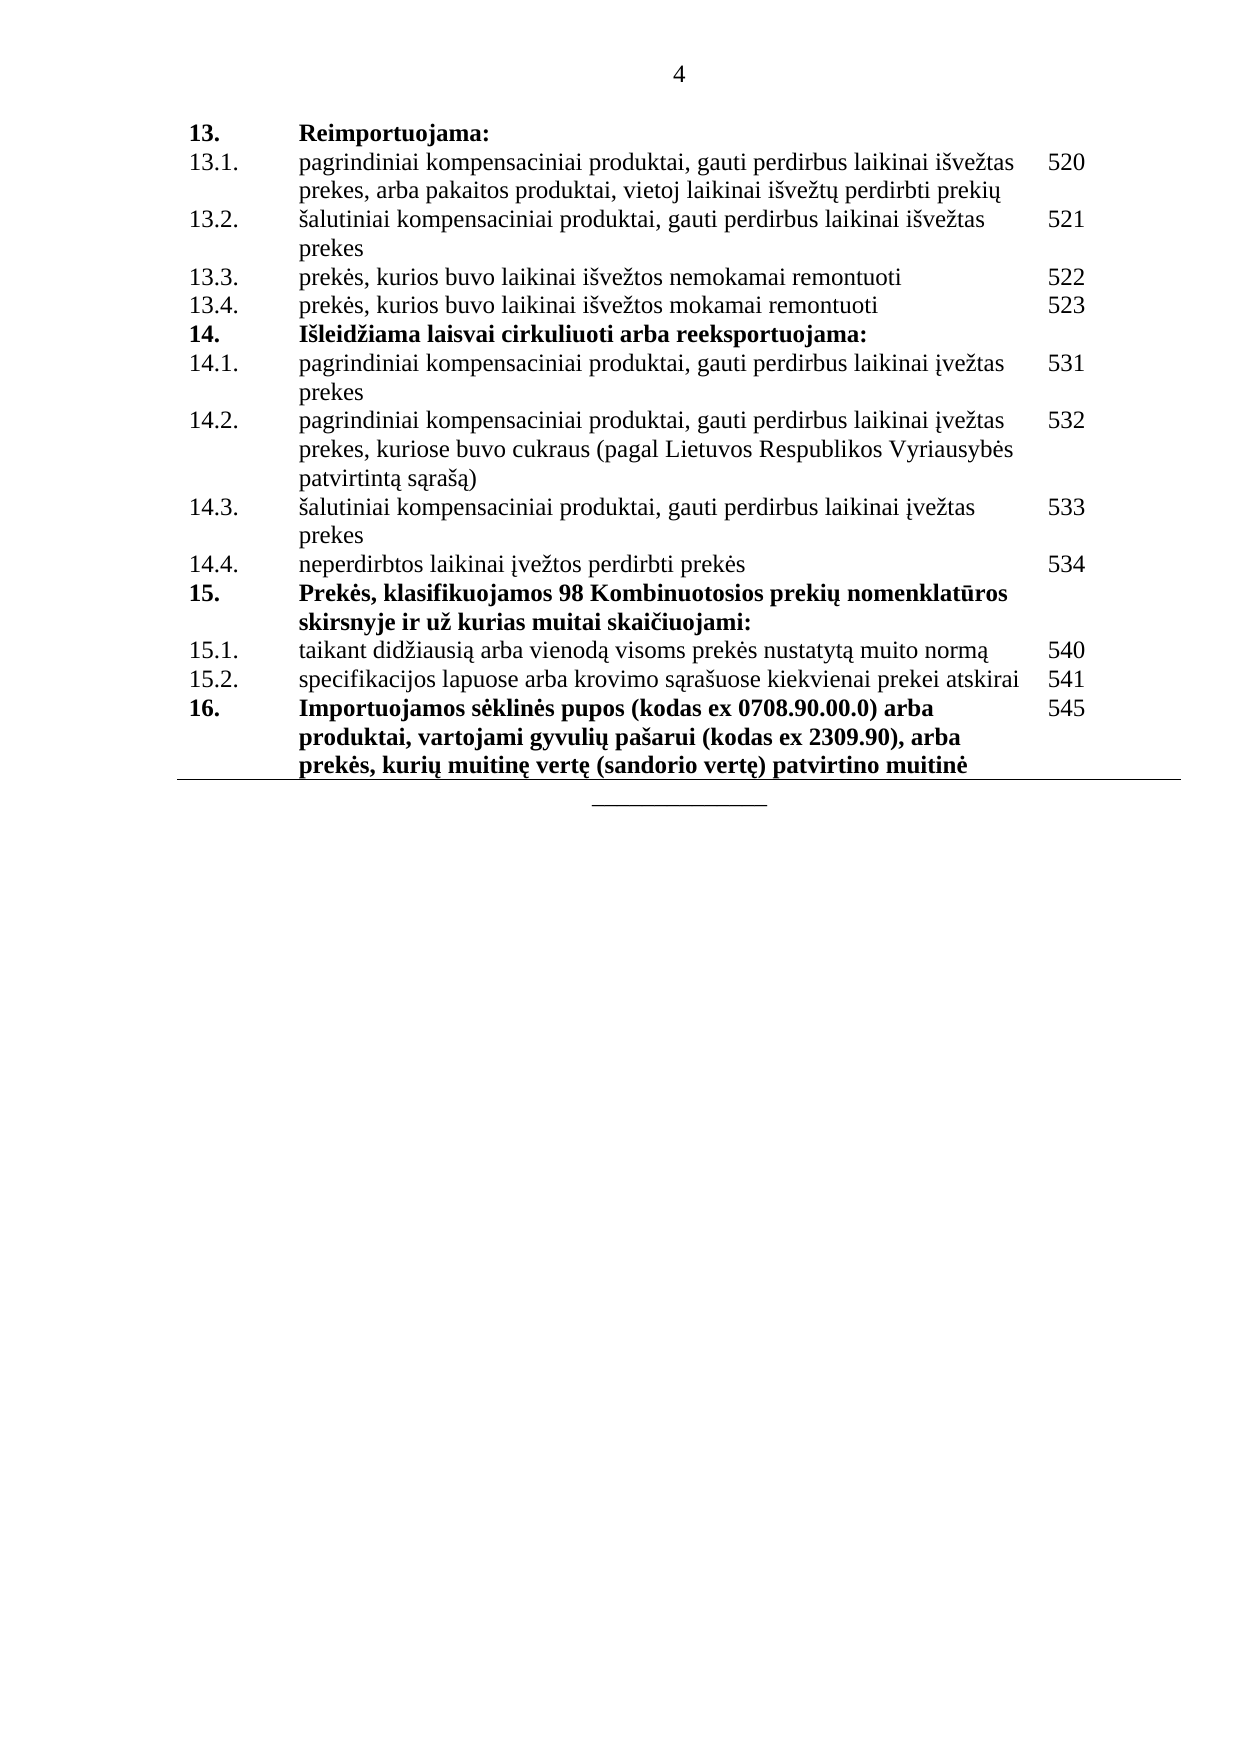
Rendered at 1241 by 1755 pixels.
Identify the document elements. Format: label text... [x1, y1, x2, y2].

table_cell 14.1. [177, 348, 287, 406]
table_cell 533 [1036, 492, 1181, 549]
table_cell Reimportuojama: [287, 118, 1036, 147]
table_cell 14. [177, 319, 287, 348]
table_cell [1036, 319, 1181, 348]
table_cell Importuojamos sėklinės pupos (kodas ex 0708.90.00.0) arba produktai, vartojami gyvulių pašarui (kodas ex 2309.90), arba prekės, kurių muitinę vertę (sandorio vertę) patvirtino muitinė [287, 693, 1036, 779]
table_cell Prekės, klasifikuojamos 98 Kombinuotosios prekių nomenklatūros skirsnyje ir už kurias muitai skaičiuojami: [287, 578, 1036, 636]
table_cell 15. [177, 578, 287, 636]
table_cell Išleidžiama laisvai cirkuliuoti arba reeksportuojama: [287, 319, 1036, 348]
table_cell pagrindiniai kompensaciniai produktai, gauti perdirbus laikinai įvežtas prekes [287, 348, 1036, 406]
table_cell pagrindiniai kompensaciniai produktai, gauti perdirbus laikinai įvežtas prekes, kuriose buvo cukraus (pagal Lietuvos Respublikos Vyriausybės patvirtintą sąrašą) [287, 406, 1036, 492]
table_cell 14.2. [177, 406, 287, 492]
table_cell 545 [1036, 693, 1181, 779]
table_cell 13. [177, 118, 287, 147]
table_cell 13.4. [177, 291, 287, 319]
table_cell 532 [1036, 406, 1181, 492]
table_cell 14.4. [177, 549, 287, 578]
table_cell 534 [1036, 549, 1181, 578]
table_cell 521 [1036, 204, 1181, 262]
table_cell taikant didžiausią arba vienodą visoms prekės nustatytą muito normą [287, 636, 1036, 664]
table_cell [1036, 578, 1181, 636]
table_cell [1036, 118, 1181, 147]
table_cell šalutiniai kompensaciniai produktai, gauti perdirbus laikinai išvežtas prekes [287, 204, 1036, 262]
table_cell 15.2. [177, 664, 287, 693]
table_cell 15.1. [177, 636, 287, 664]
table_cell neperdirbtos laikinai įvežtos perdirbti prekės [287, 549, 1036, 578]
table_cell 522 [1036, 262, 1181, 291]
table_cell 13.1. [177, 147, 287, 204]
table_cell 13.3. [177, 262, 287, 291]
table_cell 540 [1036, 636, 1181, 664]
table_cell 16. [177, 693, 287, 779]
table_cell prekės, kurios buvo laikinai išvežtos mokamai remontuoti [287, 291, 1036, 319]
table_cell 523 [1036, 291, 1181, 319]
table_cell 541 [1036, 664, 1181, 693]
table_cell 13.2. [177, 204, 287, 262]
text ______________ [177, 780, 1181, 809]
table_cell 531 [1036, 348, 1181, 406]
table_cell šalutiniai kompensaciniai produktai, gauti perdirbus laikinai įvežtas prekes [287, 492, 1036, 549]
table_cell 14.3. [177, 492, 287, 549]
table_cell pagrindiniai kompensaciniai produktai, gauti perdirbus laikinai išvežtas prekes, arba pakaitos produktai, vietoj laikinai išvežtų perdirbti prekių [287, 147, 1036, 204]
table_cell specifikacijos lapuose arba krovimo sąrašuose kiekvienai prekei atskirai [287, 664, 1036, 693]
table_cell 520 [1036, 147, 1181, 204]
table_cell prekės, kurios buvo laikinai išvežtos nemokamai remontuoti [287, 262, 1036, 291]
